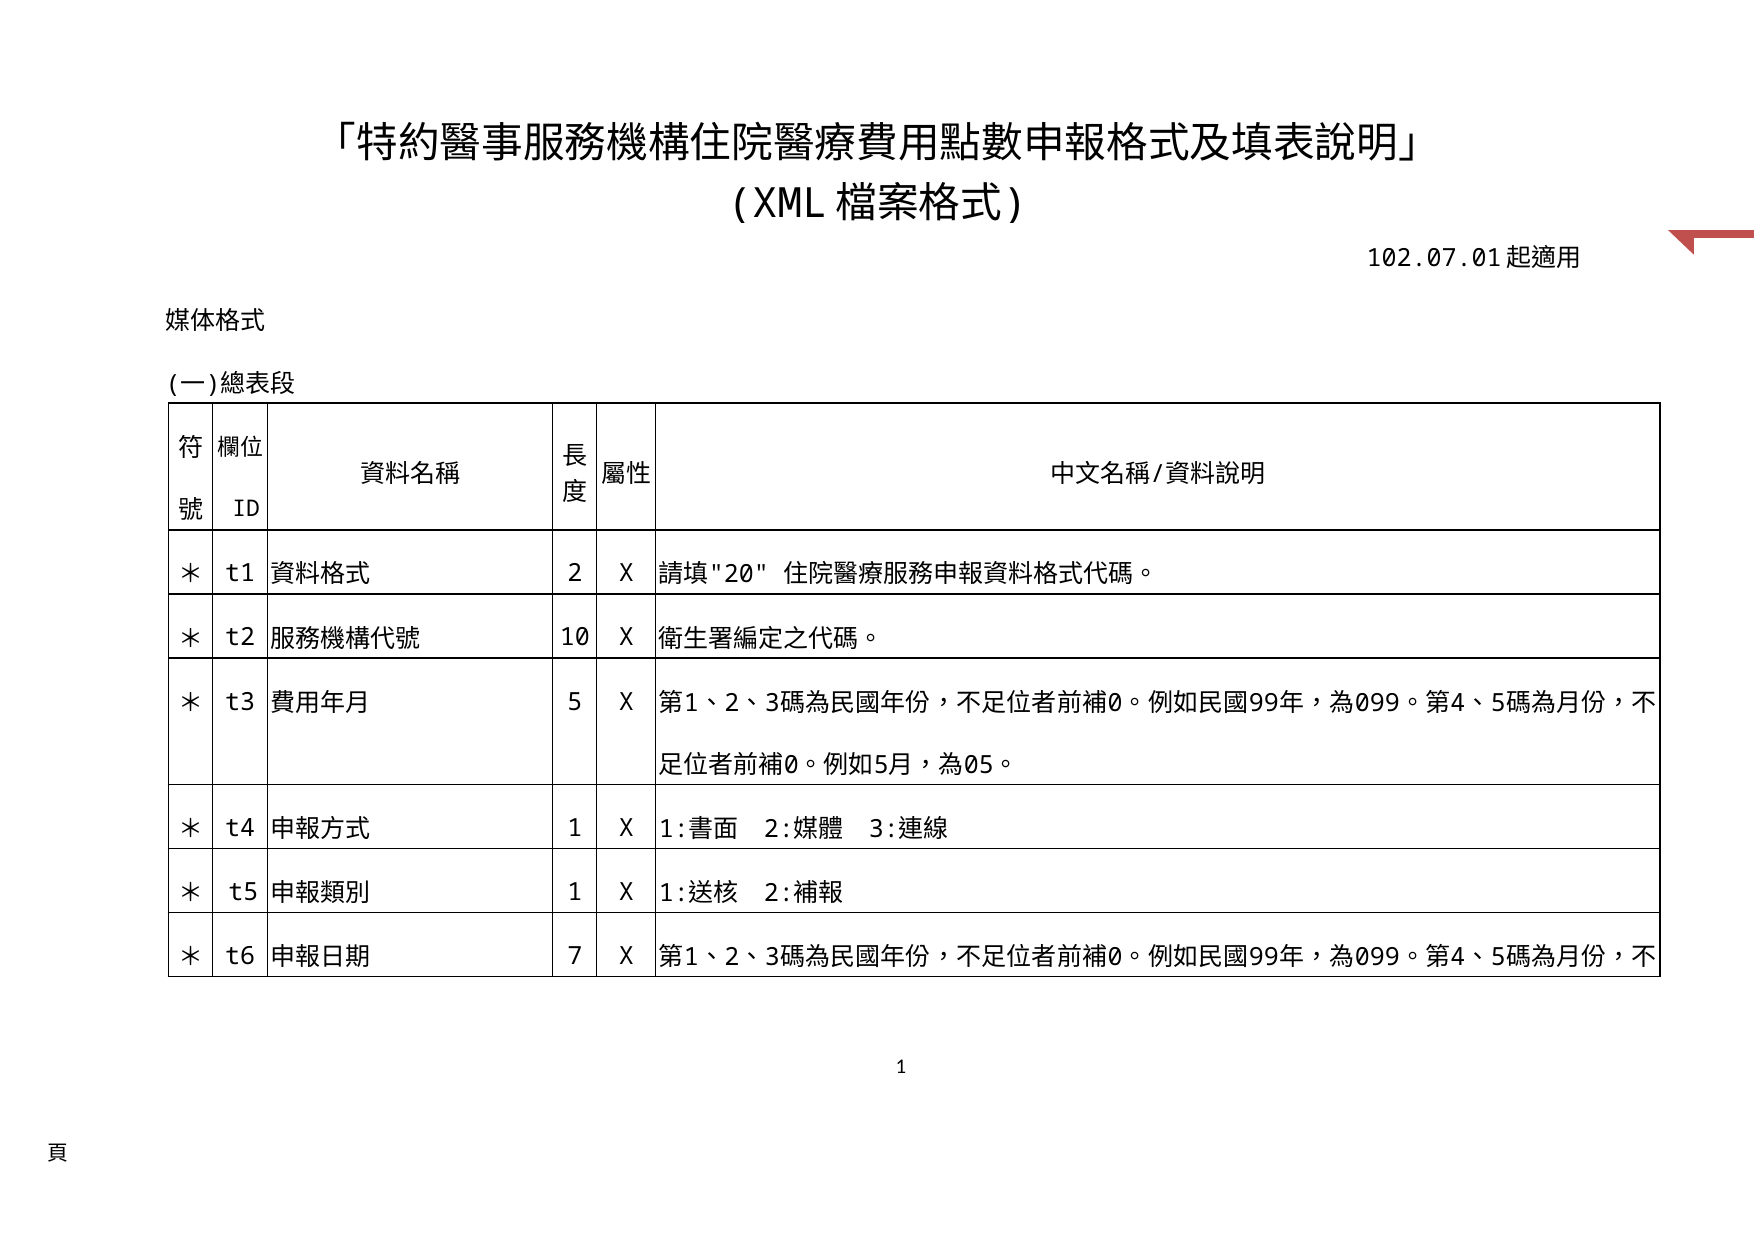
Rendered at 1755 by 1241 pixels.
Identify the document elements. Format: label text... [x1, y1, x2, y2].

text 媒体格式 [165, 277, 1636, 340]
table_cell 申報類別 [268, 849, 552, 912]
table_cell X [597, 659, 655, 783]
table_cell t2 [213, 595, 267, 657]
table_cell ＊ [169, 785, 212, 848]
table_header 符號 [169, 404, 212, 529]
text (XML檔案格式) [15, 169, 1739, 222]
table_cell ＊ [169, 659, 212, 783]
table_cell 衛生署編定之代碼。 [656, 595, 1659, 657]
table_cell 7 [553, 913, 596, 976]
table_cell 1 [553, 849, 596, 912]
table_cell 費用年月 [268, 659, 552, 783]
table_cell t6 [213, 913, 267, 976]
table_cell 5 [553, 659, 596, 783]
table_cell 請填"20" 住院醫療服務申報資料格式代碼。 [656, 531, 1659, 593]
table_cell 1:送核 2:補報 [656, 849, 1659, 912]
table_cell X [597, 849, 655, 912]
table_cell t4 [213, 785, 267, 848]
table_cell 第1、2、3碼為民國年份，不足位者前補0。例如民國99年，為099。第4、5碼為月份，不足位者前補0。例如5月，為05。 [656, 659, 1659, 783]
table_cell ＊ [169, 595, 212, 657]
table_cell X [597, 913, 655, 976]
table_cell X [597, 531, 655, 593]
table_cell 申報日期 [268, 913, 552, 976]
table_cell 2 [553, 531, 596, 593]
table_cell ＊ [169, 531, 212, 593]
table_header 中文名稱/資料說明 [656, 404, 1659, 529]
text 「特約醫事服務機構住院醫療費用點數申報格式及填表說明」 [15, 109, 1739, 169]
table_cell ＊ [169, 849, 212, 912]
table_header 屬性 [597, 404, 655, 529]
table_cell ＊ [169, 913, 212, 976]
table_cell 1:書面 2:媒體 3:連線 [656, 785, 1659, 848]
table_cell 資料格式 [268, 531, 552, 593]
table_header 欄位 ID [213, 404, 267, 529]
text (一)總表段 [165, 340, 1636, 402]
table_cell X [597, 785, 655, 848]
table_cell 申報方式 [268, 785, 552, 848]
table_header 長度 [553, 404, 596, 529]
table_cell t1 [213, 531, 267, 593]
table_cell t3 [213, 659, 267, 783]
table_cell t5 [213, 849, 267, 912]
text 102.07.01起適用 [1366, 237, 1602, 274]
table_cell 第1、2、3碼為民國年份，不足位者前補0。例如民國99年，為099。第4、5碼為月份，不 [656, 913, 1659, 976]
table_cell 服務機構代號 [268, 595, 552, 657]
table_cell 1 [553, 785, 596, 848]
table_cell X [597, 595, 655, 657]
table_header 資料名稱 [268, 404, 552, 529]
table_cell 10 [553, 595, 596, 657]
